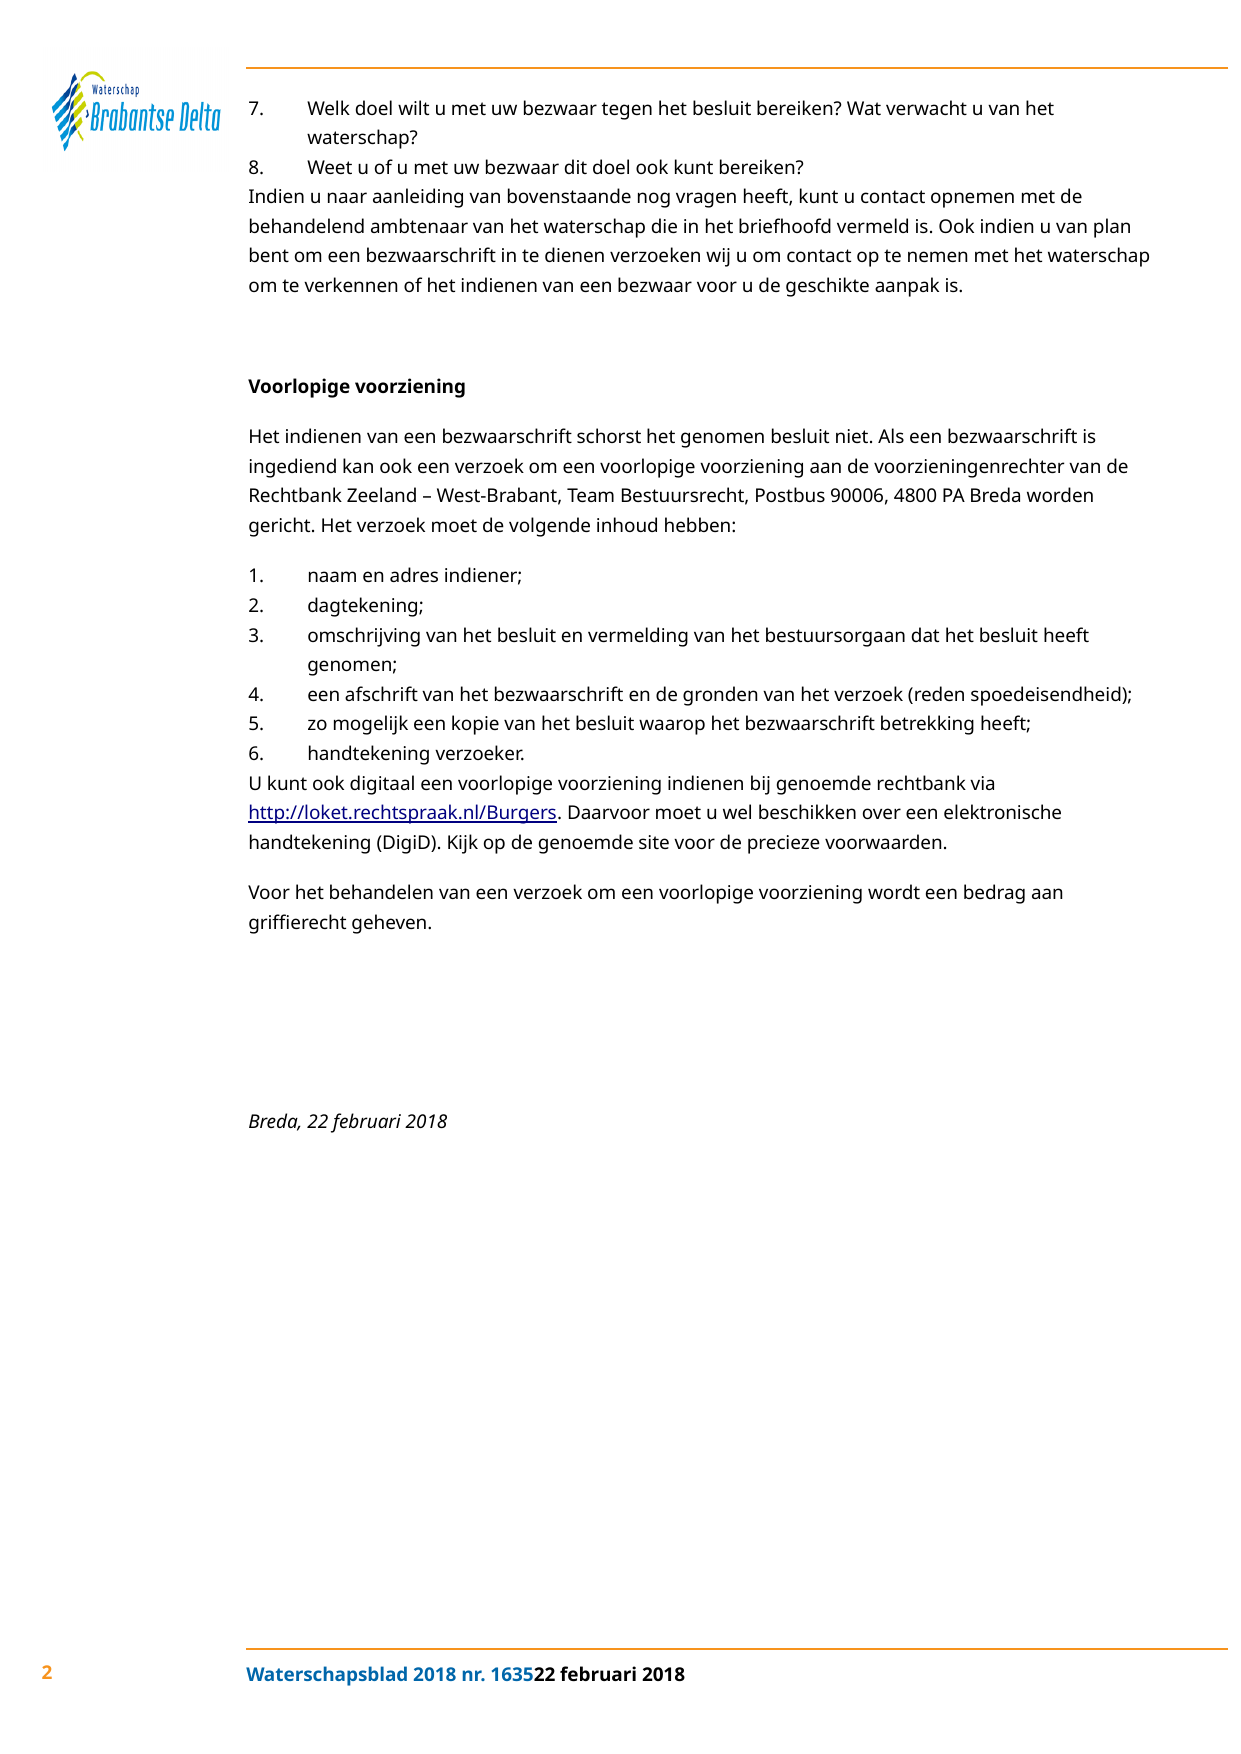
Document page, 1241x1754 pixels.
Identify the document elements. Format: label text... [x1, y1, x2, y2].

list handtekening verzoeker. [248, 740, 1152, 766]
list naam en adres indiener; [248, 563, 1152, 588]
picture [41, 47, 231, 172]
text U kunt ook digitaal een voorlopige voorziening indienen bij genoemde rechtbank via http://loket.rechtspraak.nl/Burgers. Daarvoor moet u wel beschikken over een elektronische handtekening (DigiD). Kijk op de genoemde site voor de precieze voorwaarden. [248, 770, 1152, 855]
list dagtekening; [248, 592, 1152, 618]
list omschrijving van het besluit en vermelding van het bestuursorgaan dat het besluit heeft genomen; [248, 622, 1152, 677]
text Het indienen van een bezwaarschrift schorst het genomen besluit niet. Als een bezwaarschrift is ingediend kan ook een verzoek om een voorlopige voorziening aan de voorzieningenrechter van de Rechtbank Zeeland – West-Brabant, Team Bestuursrecht, Postbus 90006, 4800 PA Breda worden gericht. Het verzoek moet de volgende inhoud hebben: [248, 423, 1152, 538]
text Indien u naar aanleiding van bovenstaande nog vragen heeft, kunt u contact opnemen met de behandelend ambtenaar van het waterschap die in het briefhoofd vermeld is. Ook indien u van plan bent om een bezwaarschrift in te dienen verzoeken wij u om contact op te nemen met het waterschap om te verkennen of het indienen van een bezwaar voor u de geschikte aanpak is. [248, 183, 1152, 298]
text Voorlopige voorziening [248, 373, 1152, 399]
text Voor het behandelen van een verzoek om een voorlopige voorziening wordt een bedrag aan griffierecht geheven. [248, 879, 1152, 935]
list zo mogelijk een kopie van het besluit waarop het bezwaarschrift betrekking heeft; [248, 711, 1152, 736]
list Weet u of u met uw bezwaar dit doel ook kunt bereiken? [248, 154, 1152, 180]
list een afschrift van het bezwaarschrift en de gronden van het verzoek (reden spoedeisendheid); [248, 681, 1152, 707]
text Breda, 22 februari 2018 [248, 1108, 1152, 1134]
list Welk doel wilt u met uw bezwaar tegen het besluit bereiken? Wat verwacht u van het waterschap? [248, 95, 1152, 150]
